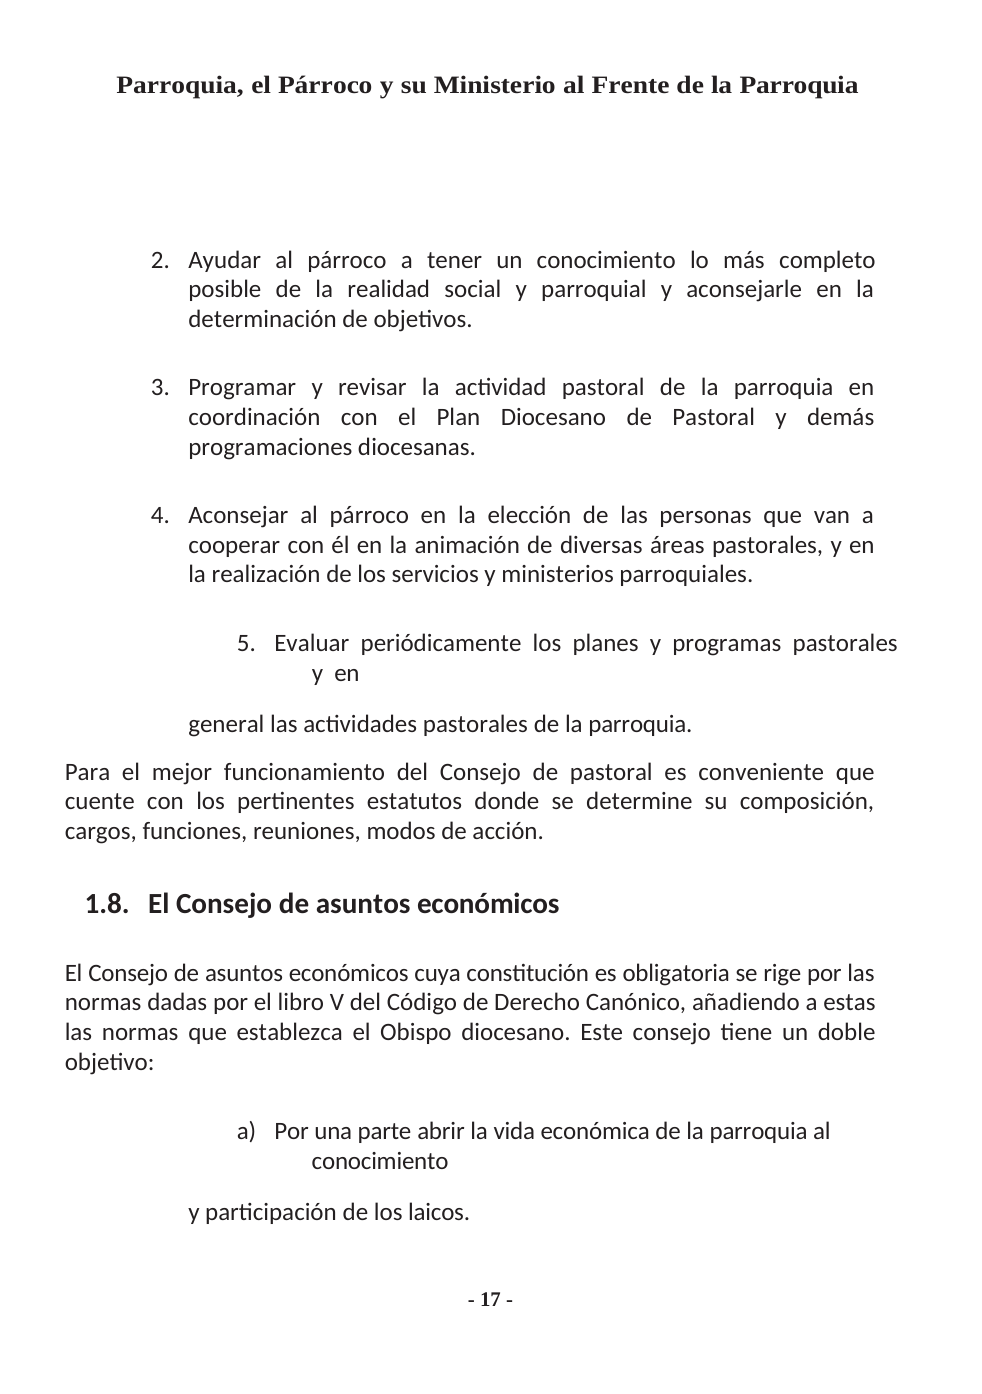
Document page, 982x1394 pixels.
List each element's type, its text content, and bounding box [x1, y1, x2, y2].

text y participación de los laicos. [188, 1196, 917, 1226]
list Evaluar periódicamente los planes y programas pastorales y en [237, 627, 917, 688]
list Programar y revisar la actividad pastoral de la parroquia en coordinación con el Plan Diocesano de Pastoral y demás programaciones diocesanas. [151, 372, 875, 461]
list Aconsejar al párroco en la elección de las personas que van a cooperar con él en la animación de diversas áreas pastorales, y en la realización de los servicios y ministerios parroquiales. [151, 500, 875, 589]
list Ayudar al párroco a tener un conocimiento lo más completo posible de la realidad social y parroquial y aconsejarle en la determinación de objetivos. [151, 244, 875, 333]
subtitle El Consejo de asuntos económicos [106, 885, 917, 920]
text El Consejo de asuntos económicos cuya constitución es obligatoria se rige por las normas dadas por el libro V del Código de Derecho Canónico, añadiendo a estas las normas que establezca el Obispo diocesano. Este consejo tiene un doble objetivo: [64, 958, 875, 1076]
list Por una parte abrir la vida económica de la parroquia al conocimiento [237, 1115, 917, 1175]
text general las actividades pastorales de la parroquia. [188, 708, 917, 739]
text Para el mejor funcionamiento del Consejo de pastoral es conveniente que cuente con los pertinentes estatutos donde se determine su composición, cargos, funciones, reuniones, modos de acción. [64, 756, 875, 845]
